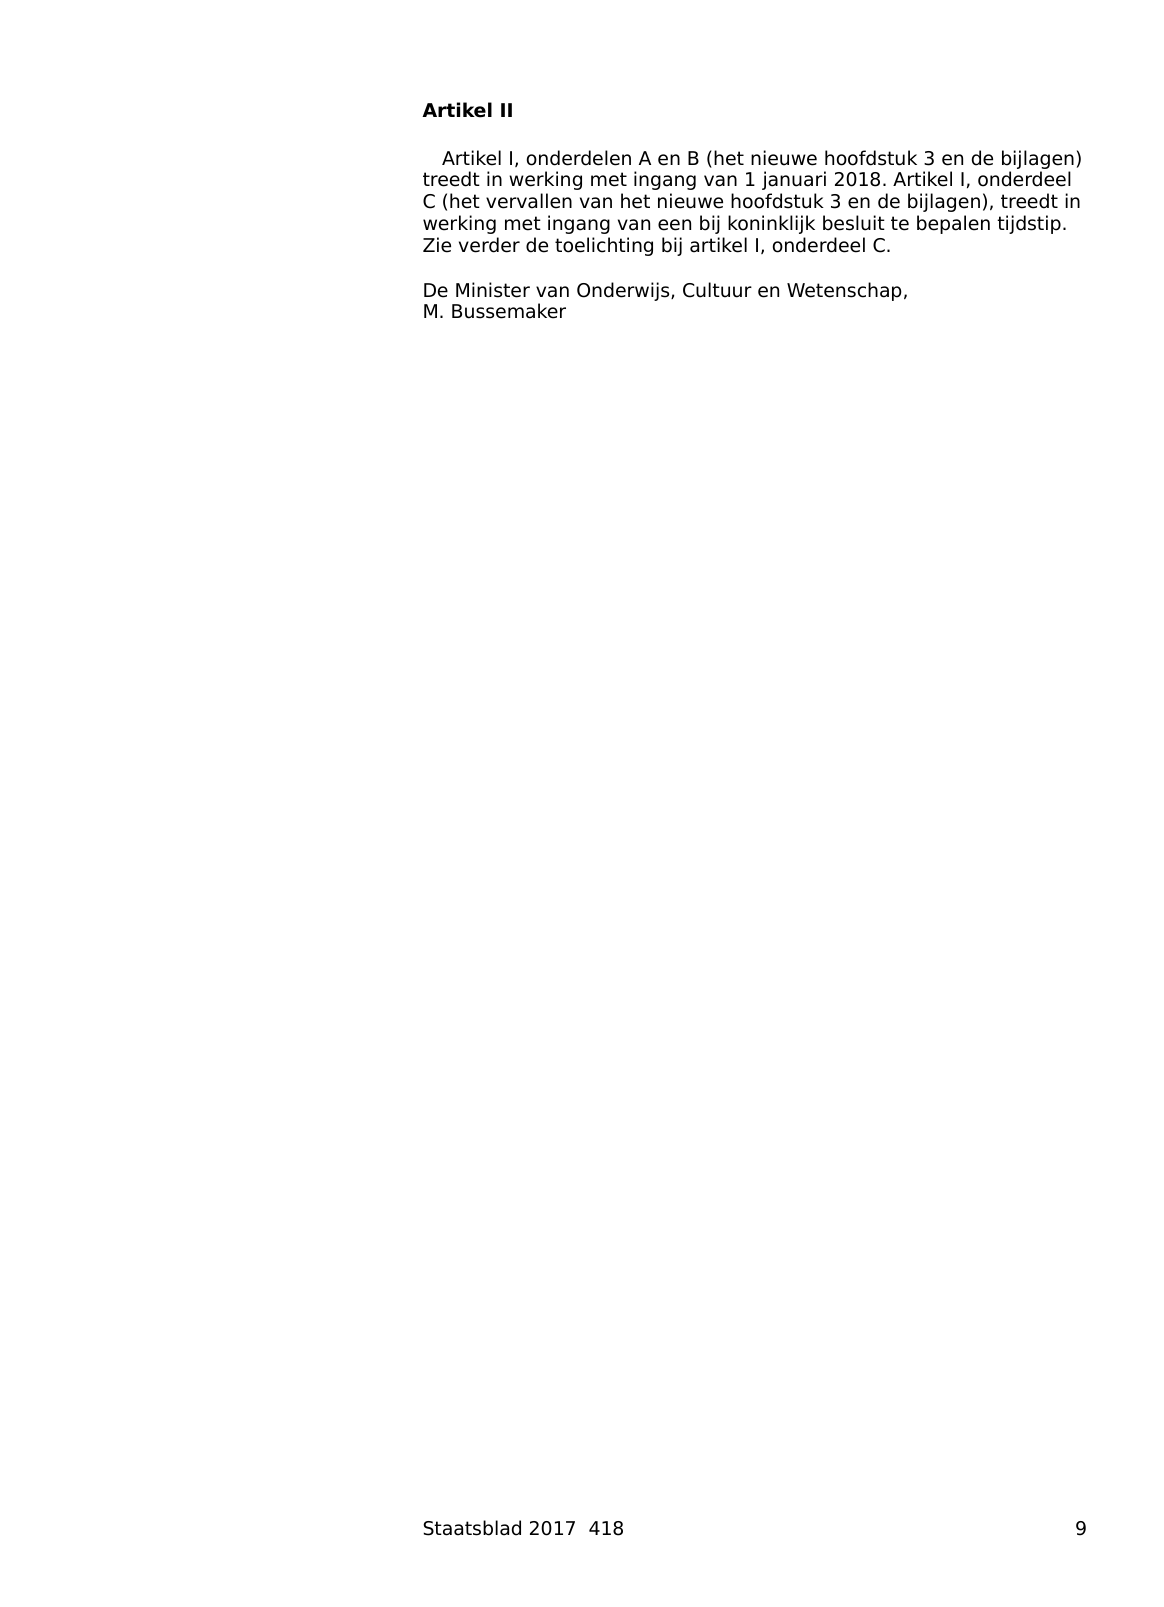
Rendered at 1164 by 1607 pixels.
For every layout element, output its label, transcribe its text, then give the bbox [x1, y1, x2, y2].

text Artikel I, onderdelen A en B (het nieuwe hoofdstuk 3 en de bijlagen) treedt in werking met ingang van 1 januari 2018. Artikel I, onderdeel C (het vervallen van het nieuwe hoofdstuk 3 en de bijlagen), treedt in werking met ingang van een bij koninklijk besluit te bepalen tijdstip. Zie verder de toelichting bij artikel I, onderdeel C. [422, 147, 1087, 257]
text De Minister van Onderwijs, Cultuur en Wetenschap, M. Bussemaker [422, 279, 1087, 323]
subtitle Artikel II [422, 100, 1087, 122]
